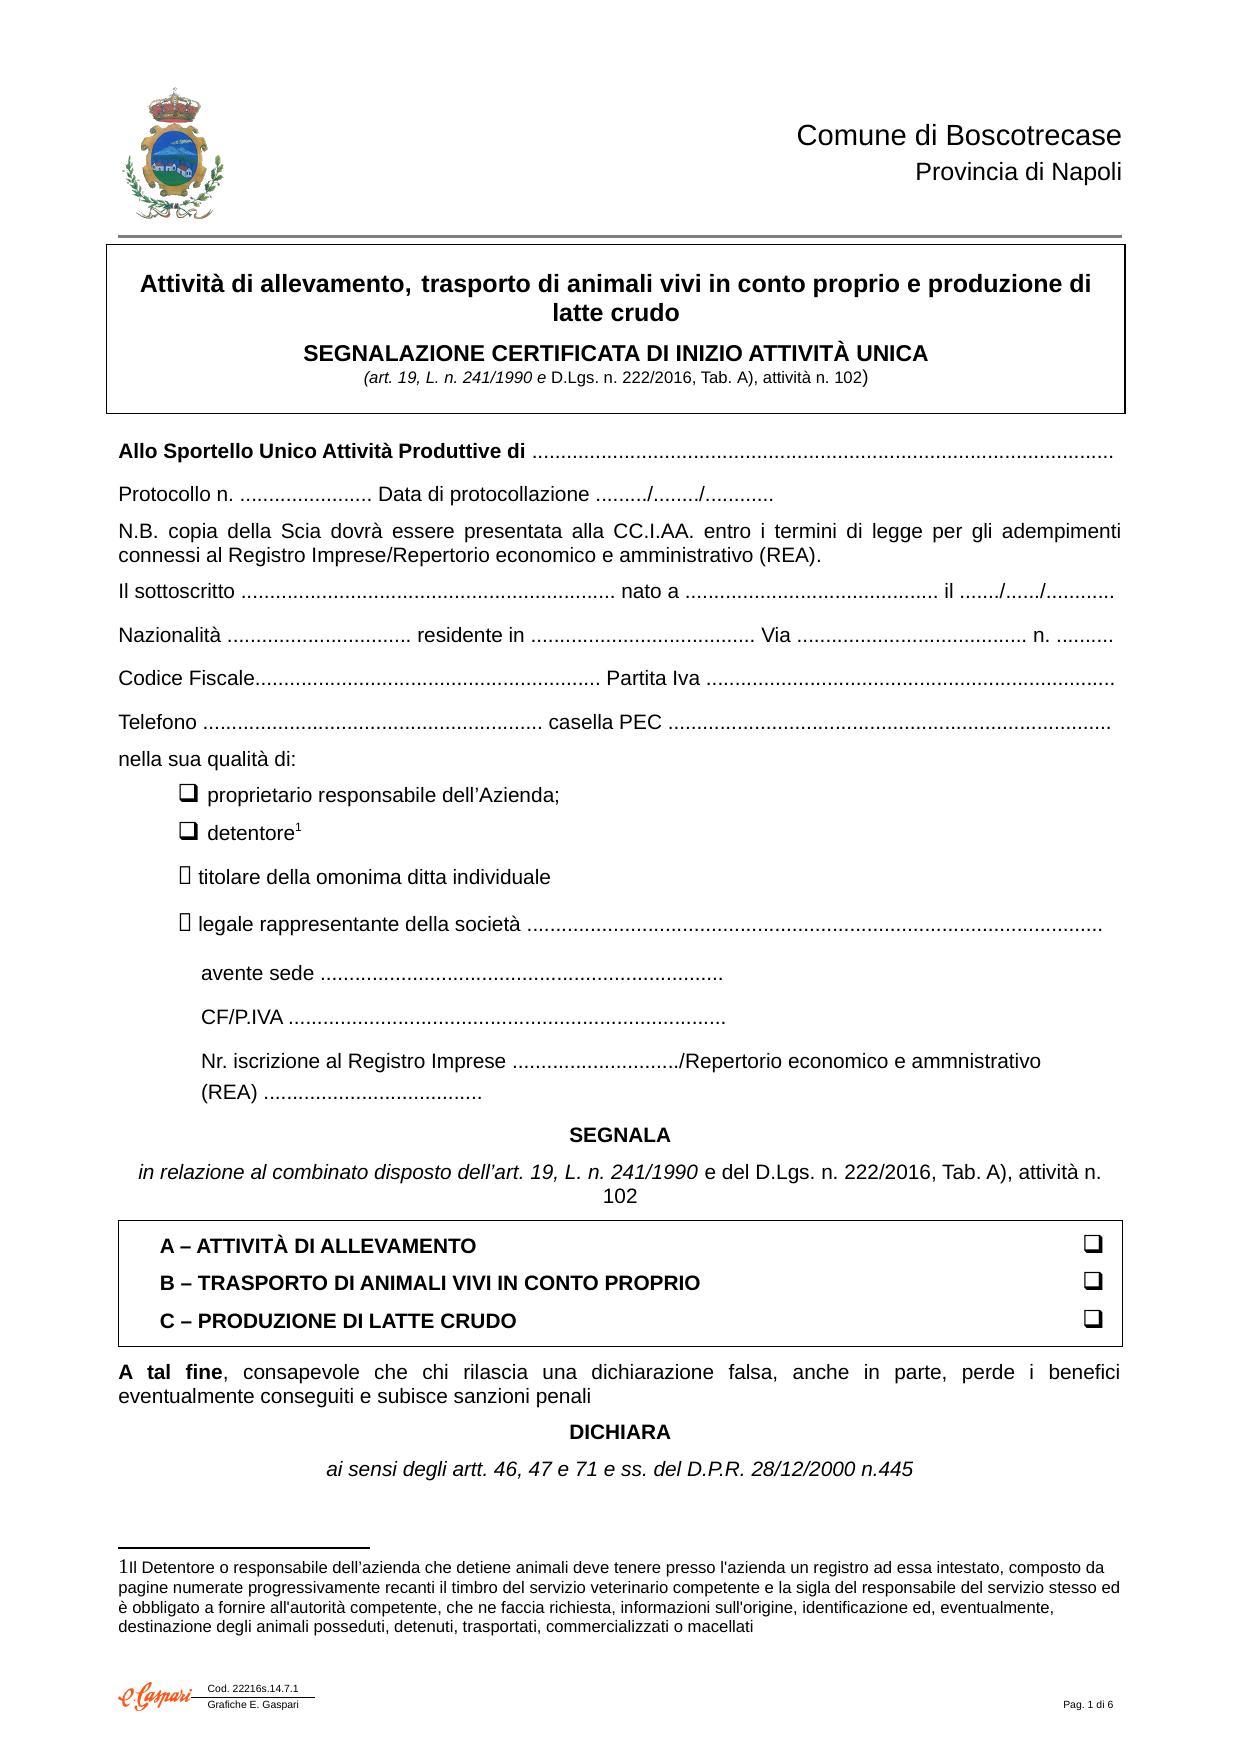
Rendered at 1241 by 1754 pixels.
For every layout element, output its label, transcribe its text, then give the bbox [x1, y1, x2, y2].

text Comune di Boscotrecase [118, 118, 1122, 152]
table_header A – ATTIVITÀ DI ALLEVAMENTO  B – TRASPORTO DI ANIMALI VIVI IN CONTO PROPRIO  C – PRODUZIONE DI LATTE CRUDO  [119, 1221, 1122, 1346]
text Nr. iscrizione al Registro Imprese ............................./Repertorio economico e ammnistrativo (REA) ...................................... [201, 1048, 1122, 1103]
text DICHIARA [118, 1420, 1122, 1444]
text nella sua qualità di: [118, 746, 1122, 770]
text Nazionalità ................................ residente in ....................................... Via ........................................ n. .......... [118, 623, 1122, 647]
text Provincia di Napoli [118, 157, 1122, 185]
picture [122, 87, 224, 118]
text N.B. copia della Scia dovrà essere presentata alla CC.I.AA. entro i termini di legge per gli adempimenti connessi al Registro Imprese/Repertorio economico e amministrativo (REA). [118, 518, 1122, 566]
text avente sede ...................................................................... [201, 961, 1122, 985]
text A tal fine, consapevole che chi rilascia una dichiarazione falsa, anche in parte, perde i benefici eventualmente conseguiti e subisce sanzioni penali [118, 1360, 1122, 1408]
text Protocollo n. ....................... Data di protocollazione ........./......../............ [118, 482, 1122, 506]
text Telefono ........................................................... casella PEC ............................................................................. [118, 710, 1122, 734]
text Codice Fiscale............................................................ Partita Iva ....................................................................... [118, 666, 1122, 690]
picture [122, 152, 224, 157]
text  legale rappresentante della società .................................................................................................... [177, 904, 1122, 938]
text SEGNALA [118, 1123, 1122, 1147]
text Il sottoscritto ................................................................. nato a ............................................ il ......./....../............ [118, 579, 1122, 603]
table_header Attività di allevamento, trasporto di animali vivi in conto proprio e produzione di latte crudo SEGNALAZIONE CERTIFICATA DI INIZIO ATTIVITÀ UNICA (art. 19, L. n. 241/1990 e D.Lgs. n. 222/2016, Tab. A), attività n. 102) [107, 245, 1124, 412]
text  detentore [177, 820, 1122, 845]
text  proprietario responsabile dell’Azienda; [177, 783, 1122, 808]
picture [118, 1682, 192, 1711]
picture [122, 185, 224, 219]
text Allo Sportello Unico Attività Produttive di ..................................................................................................... [118, 438, 1122, 462]
text in relazione al combinato disposto dell’art. 19, L. n. 241/1990 e del D.Lgs. n. 222/2016, Tab. A), attività n. 102 [118, 1160, 1122, 1208]
text ai sensi degli artt. 46, 47 e 71 e ss. del D.P.R. 28/12/2000 n.445 [118, 1457, 1122, 1481]
text  titolare della omonima ditta individuale [177, 858, 1122, 892]
text CF/P.IVA ............................................................................ [201, 1005, 1122, 1029]
text Il Detentore o responsabile dell’azienda che detiene animali deve tenere presso l'azienda un registro ad essa intestato, composto da pagine numerate progressivamente recanti il timbro del servizio veterinario competente e la sigla del responsabile del servizio stesso ed è obbligato a fornire all'autorità competente, che ne faccia richiesta, informazioni sull'origine, identificazione ed, eventualmente, destinazione degli animali posseduti, detenuti, trasportati, commercializzati o macellati [118, 1554, 1122, 1636]
